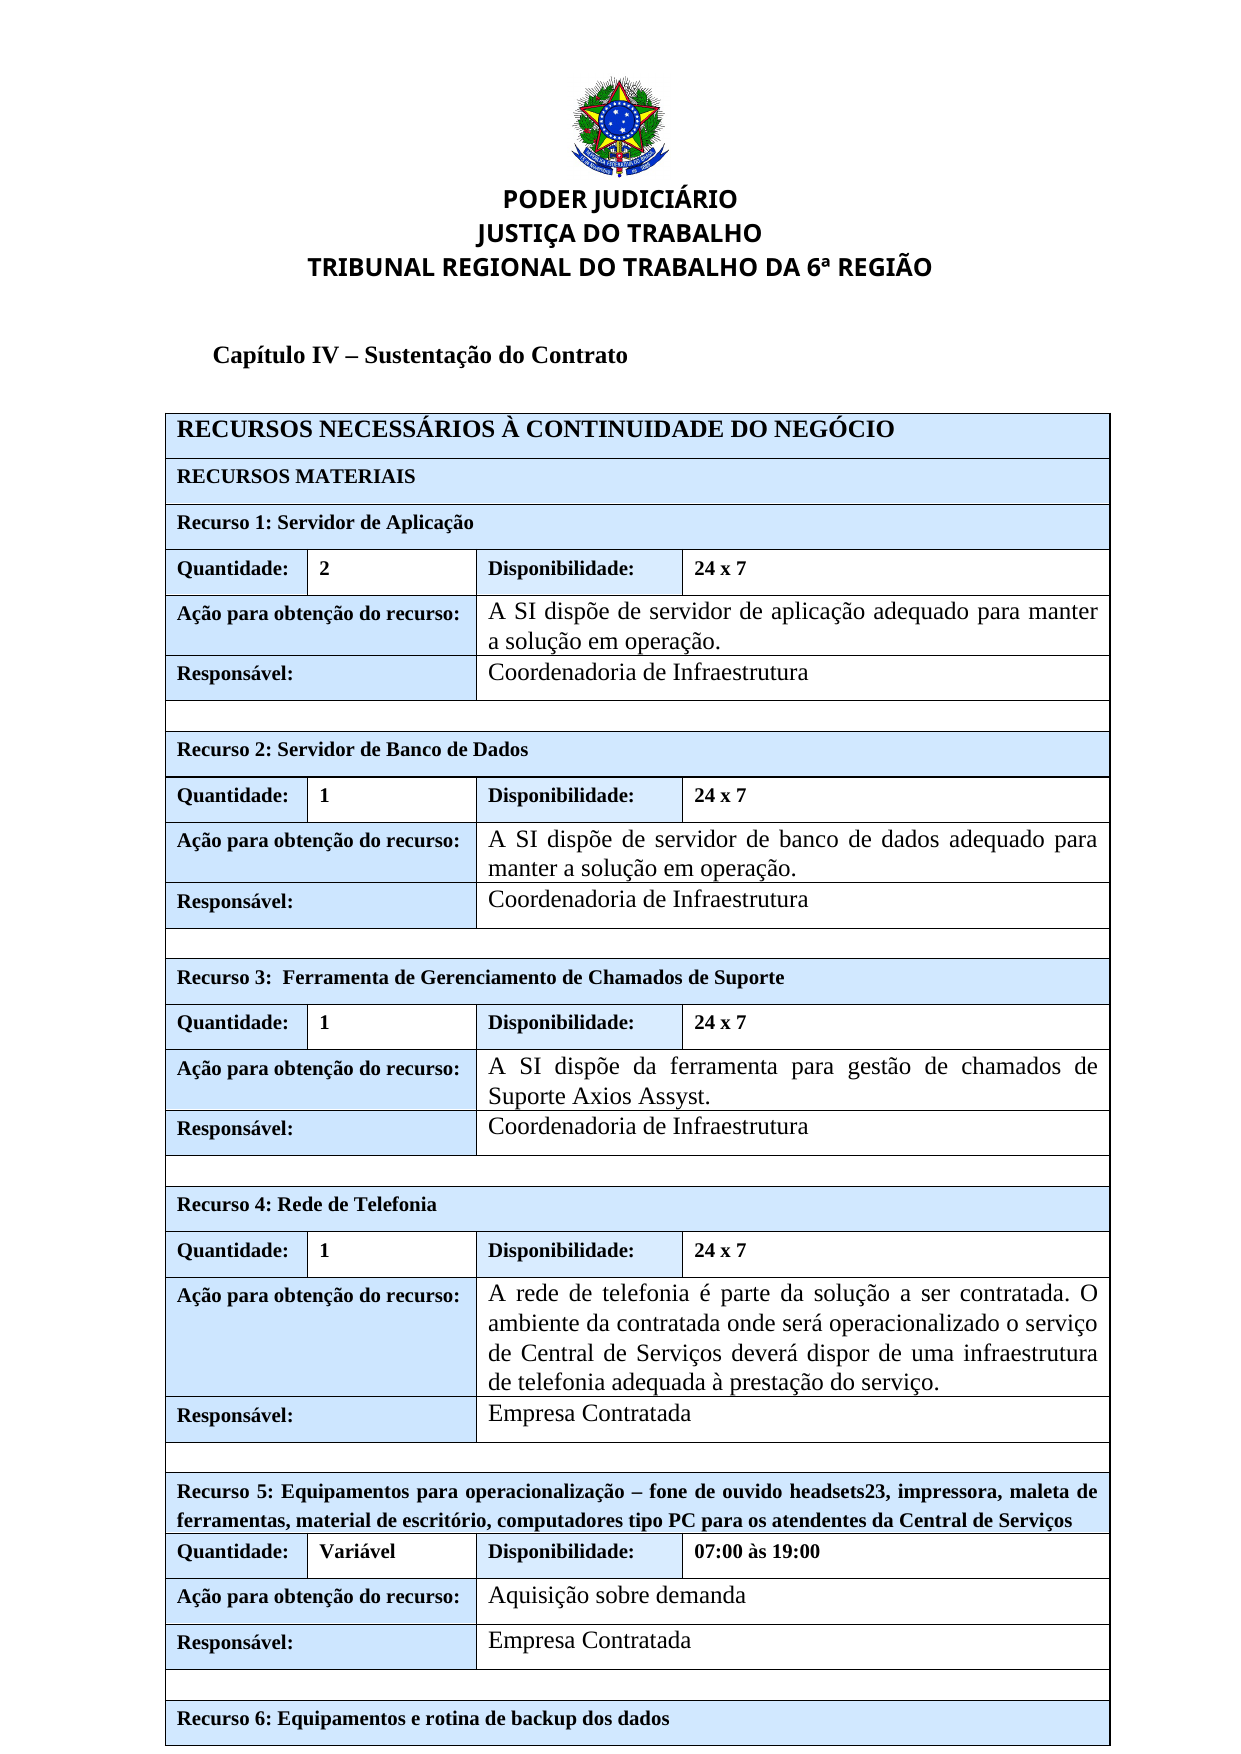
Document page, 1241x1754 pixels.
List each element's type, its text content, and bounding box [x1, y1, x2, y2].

table_cell Quantidade: [166, 1534, 307, 1578]
table_cell 1 [308, 1005, 476, 1049]
table_cell [166, 929, 1109, 958]
table_cell A SI dispõe de servidor de banco de dados adequado para manter a solução em operação. [477, 823, 1109, 882]
table_cell Recurso 6: Equipamentos e rotina de backup dos dados [166, 1701, 1109, 1745]
table_cell Recurso 3: Ferramenta de Gerenciamento de Chamados de Suporte [166, 959, 1109, 1004]
table_cell 1 [308, 778, 476, 822]
table_cell Responsável: [166, 1625, 476, 1669]
table_cell Recurso 2: Servidor de Banco de Dados [166, 732, 1109, 776]
table_cell Coordenadoria de Infraestrutura [477, 1111, 1109, 1155]
table_cell Quantidade: [166, 1005, 307, 1049]
table_cell Quantidade: [166, 1232, 307, 1277]
table_cell Responsável: [166, 1397, 476, 1442]
table_cell Ação para obtenção do recurso: [166, 823, 476, 882]
table_cell Coordenadoria de Infraestrutura [477, 656, 1109, 700]
table_cell 1 [308, 1232, 476, 1277]
table_cell Disponibilidade: [477, 1232, 682, 1277]
table_cell [166, 701, 1109, 731]
table_cell [166, 1443, 1109, 1472]
table_cell 24 x 7 [683, 778, 1109, 822]
text Capítulo IV – Sustentação do Contrato [212, 341, 1063, 369]
table_cell Disponibilidade: [477, 1534, 682, 1578]
table_cell Recurso 5: Equipamentos para operacionalização – fone de ouvido headsets23, impressora, maleta de ferramentas, material de escritório, computadores tipo PC para os atendentes da Central de Serviços [166, 1473, 1109, 1532]
table_cell Ação para obtenção do recurso: [166, 1278, 476, 1396]
table_cell 07:00 às 19:00 [683, 1534, 1109, 1578]
table_cell Ação para obtenção do recurso: [166, 1050, 476, 1109]
table_cell [166, 1670, 1109, 1699]
table_cell [166, 1156, 1109, 1186]
table_cell A rede de telefonia é parte da solução a ser contratada. O ambiente da contratada onde será operacionalizado o serviço de Central de Serviços deverá dispor de uma infraestrutura de telefonia adequada à prestação do serviço. [477, 1278, 1109, 1396]
table_cell Empresa Contratada [477, 1397, 1109, 1442]
table_cell Responsável: [166, 1111, 476, 1155]
table_header RECURSOS NECESSÁRIOS À CONTINUIDADE DO NEGÓCIO [166, 414, 1109, 458]
table_cell Responsável: [166, 883, 476, 928]
table_cell Quantidade: [166, 778, 307, 822]
table_cell Aquisição sobre demanda [477, 1579, 1109, 1623]
table_cell Disponibilidade: [477, 1005, 682, 1049]
table_cell Responsável: [166, 656, 476, 700]
table_cell 24 x 7 [683, 1005, 1109, 1049]
table_cell 24 x 7 [683, 550, 1109, 594]
table_cell Empresa Contratada [477, 1625, 1109, 1669]
table_cell Disponibilidade: [477, 550, 682, 594]
table_cell A SI dispõe de servidor de aplicação adequado para manter a solução em operação. [477, 596, 1109, 655]
table_cell Disponibilidade: [477, 778, 682, 822]
table_cell Coordenadoria de Infraestrutura [477, 883, 1109, 928]
table_cell Ação para obtenção do recurso: [166, 1579, 476, 1623]
table_cell Recurso 4: Rede de Telefonia [166, 1187, 1109, 1231]
table_cell Ação para obtenção do recurso: [166, 596, 476, 655]
table_cell 24 x 7 [683, 1232, 1109, 1277]
table_cell Quantidade: [166, 550, 307, 594]
table_cell Variável [308, 1534, 476, 1578]
table_cell Recurso 1: Servidor de Aplicação [166, 505, 1109, 549]
table_cell A SI dispõe da ferramenta para gestão de chamados de Suporte Axios Assyst. [477, 1050, 1109, 1109]
table_cell 2 [308, 550, 476, 594]
table_cell RECURSOS MATERIAIS [166, 459, 1109, 503]
